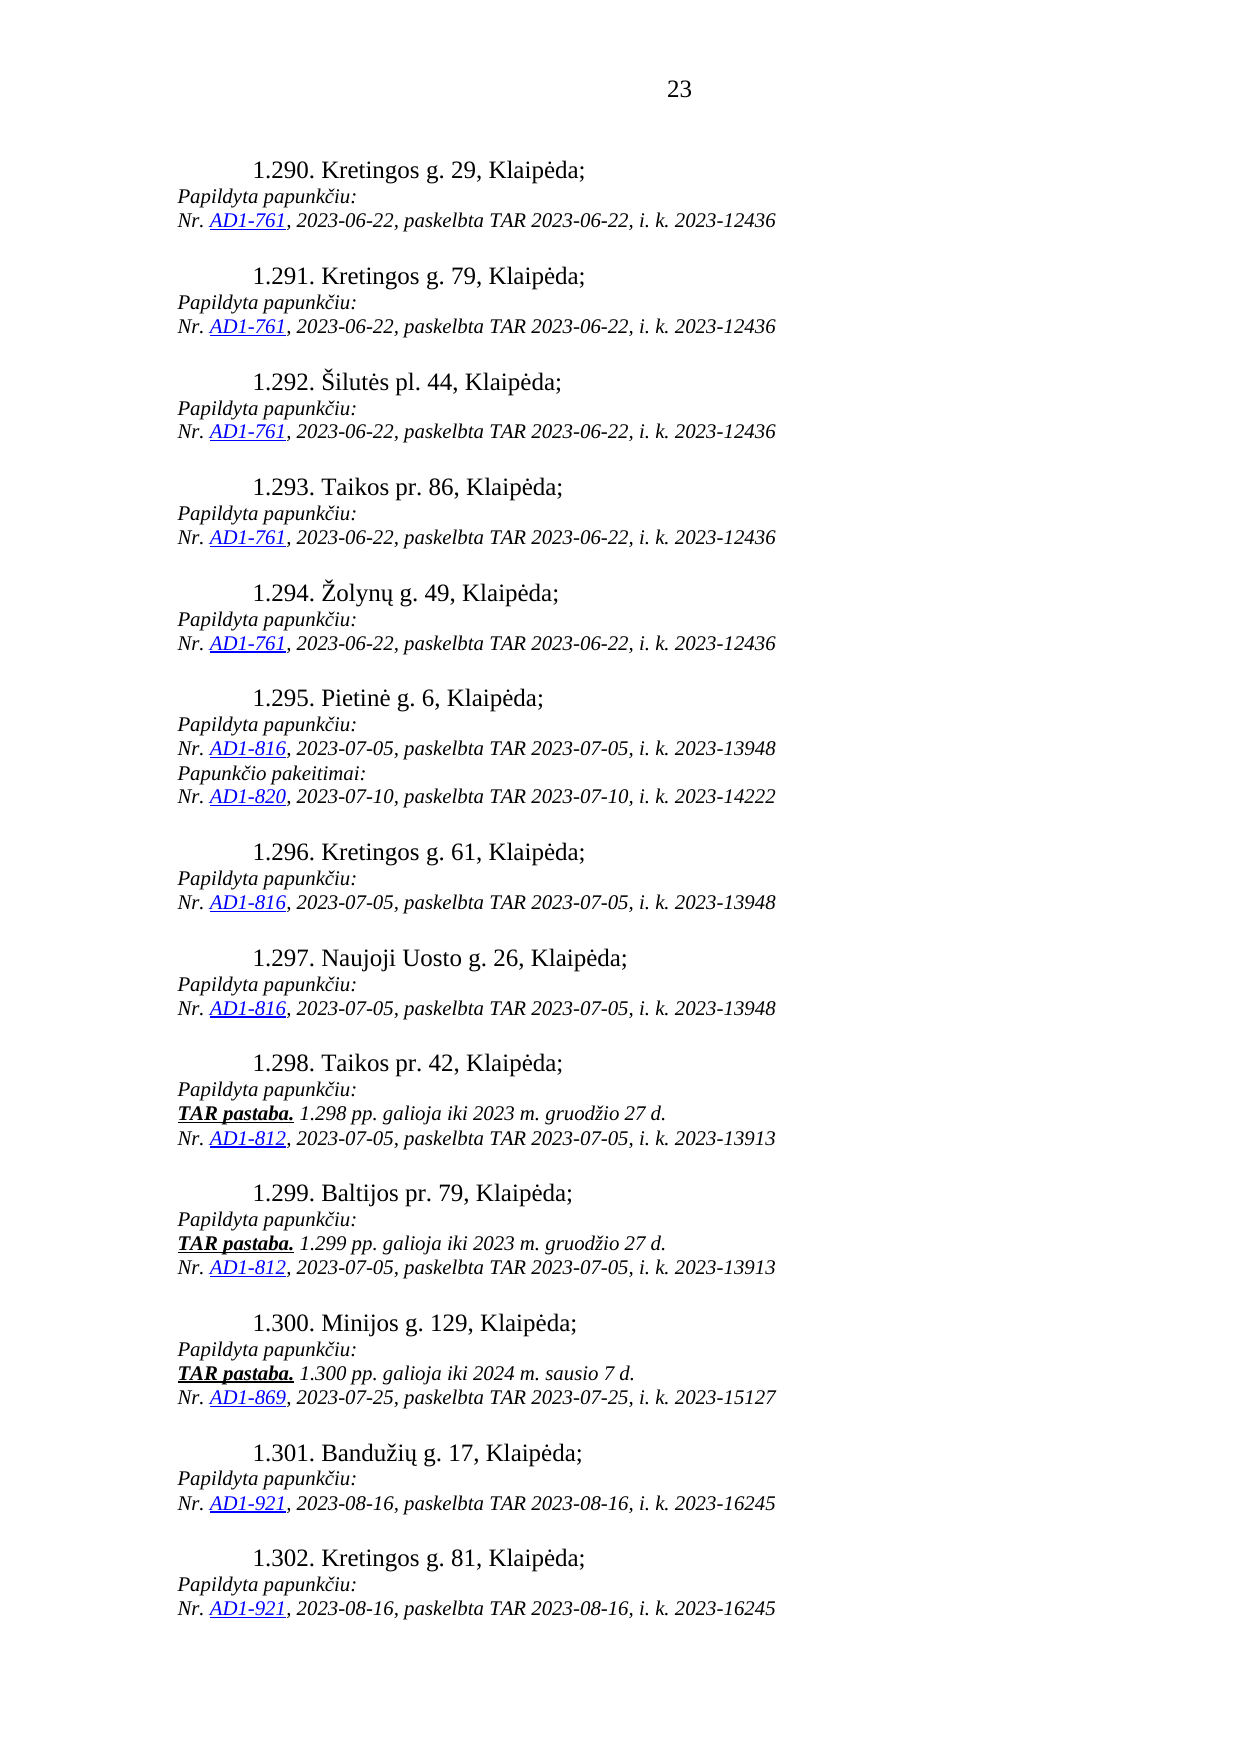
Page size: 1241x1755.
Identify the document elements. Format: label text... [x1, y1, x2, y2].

text Papildyta papunkčiu: [177, 607, 1181, 631]
text 1.297. Naujoji Uosto g. 26, Klaipėda; [177, 943, 1181, 972]
text Nr. AD1-816, 2023-07-05, paskelbta TAR 2023-07-05, i. k. 2023-13948 [177, 890, 1181, 914]
text Papunkčio pakeitimai: [177, 760, 1181, 784]
text Papildyta papunkčiu: [177, 866, 1181, 890]
text Papildyta papunkčiu: [177, 1337, 1181, 1361]
text 1.296. Kretingos g. 61, Klaipėda; [177, 837, 1181, 866]
text 1.294. Žolynų g. 49, Klaipėda; [177, 578, 1181, 607]
text Nr. AD1-816, 2023-07-05, paskelbta TAR 2023-07-05, i. k. 2023-13948 [177, 736, 1181, 760]
text 1.302. Kretingos g. 81, Klaipėda; [177, 1543, 1181, 1572]
text Nr. AD1-761, 2023-06-22, paskelbta TAR 2023-06-22, i. k. 2023-12436 [177, 208, 1181, 232]
text 1.292. Šilutės pl. 44, Klaipėda; [177, 367, 1181, 395]
text Papildyta papunkčiu: [177, 1572, 1181, 1596]
text Nr. AD1-812, 2023-07-05, paskelbta TAR 2023-07-05, i. k. 2023-13913 [177, 1125, 1181, 1149]
text Nr. AD1-761, 2023-06-22, paskelbta TAR 2023-06-22, i. k. 2023-12436 [177, 419, 1181, 443]
text Papildyta papunkčiu: [177, 501, 1181, 525]
text Papildyta papunkčiu: [177, 184, 1181, 208]
text 1.293. Taikos pr. 86, Klaipėda; [177, 472, 1181, 501]
text TAR pastaba. 1.299 pp. galioja iki 2023 m. gruodžio 27 d. [177, 1231, 1181, 1255]
text Nr. AD1-761, 2023-06-22, paskelbta TAR 2023-06-22, i. k. 2023-12436 [177, 314, 1181, 338]
text 1.295. Pietinė g. 6, Klaipėda; [177, 683, 1181, 712]
text Papildyta papunkčiu: [177, 1077, 1181, 1101]
text Nr. AD1-761, 2023-06-22, paskelbta TAR 2023-06-22, i. k. 2023-12436 [177, 631, 1181, 655]
text Papildyta papunkčiu: [177, 972, 1181, 996]
text Nr. AD1-869, 2023-07-25, paskelbta TAR 2023-07-25, i. k. 2023-15127 [177, 1385, 1181, 1409]
text Papildyta papunkčiu: [177, 1207, 1181, 1231]
text 1.298. Taikos pr. 42, Klaipėda; [177, 1048, 1181, 1077]
text Papildyta papunkčiu: [177, 290, 1181, 314]
text Nr. AD1-812, 2023-07-05, paskelbta TAR 2023-07-05, i. k. 2023-13913 [177, 1255, 1181, 1279]
text Nr. AD1-921, 2023-08-16, paskelbta TAR 2023-08-16, i. k. 2023-16245 [177, 1490, 1181, 1514]
text 1.301. Bandužių g. 17, Klaipėda; [177, 1438, 1181, 1466]
text Nr. AD1-921, 2023-08-16, paskelbta TAR 2023-08-16, i. k. 2023-16245 [177, 1596, 1181, 1620]
text TAR pastaba. 1.298 pp. galioja iki 2023 m. gruodžio 27 d. [177, 1101, 1181, 1125]
text 1.291. Kretingos g. 79, Klaipėda; [177, 261, 1181, 290]
text Nr. AD1-820, 2023-07-10, paskelbta TAR 2023-07-10, i. k. 2023-14222 [177, 784, 1181, 808]
text 1.299. Baltijos pr. 79, Klaipėda; [177, 1178, 1181, 1207]
text Nr. AD1-761, 2023-06-22, paskelbta TAR 2023-06-22, i. k. 2023-12436 [177, 525, 1181, 549]
text 1.300. Minijos g. 129, Klaipėda; [177, 1308, 1181, 1337]
text Papildyta papunkčiu: [177, 712, 1181, 736]
text Nr. AD1-816, 2023-07-05, paskelbta TAR 2023-07-05, i. k. 2023-13948 [177, 996, 1181, 1020]
text 1.290. Kretingos g. 29, Klaipėda; [177, 155, 1181, 184]
text TAR pastaba. 1.300 pp. galioja iki 2024 m. sausio 7 d. [177, 1361, 1181, 1385]
text Papildyta papunkčiu: [177, 395, 1181, 419]
text Papildyta papunkčiu: [177, 1466, 1181, 1490]
